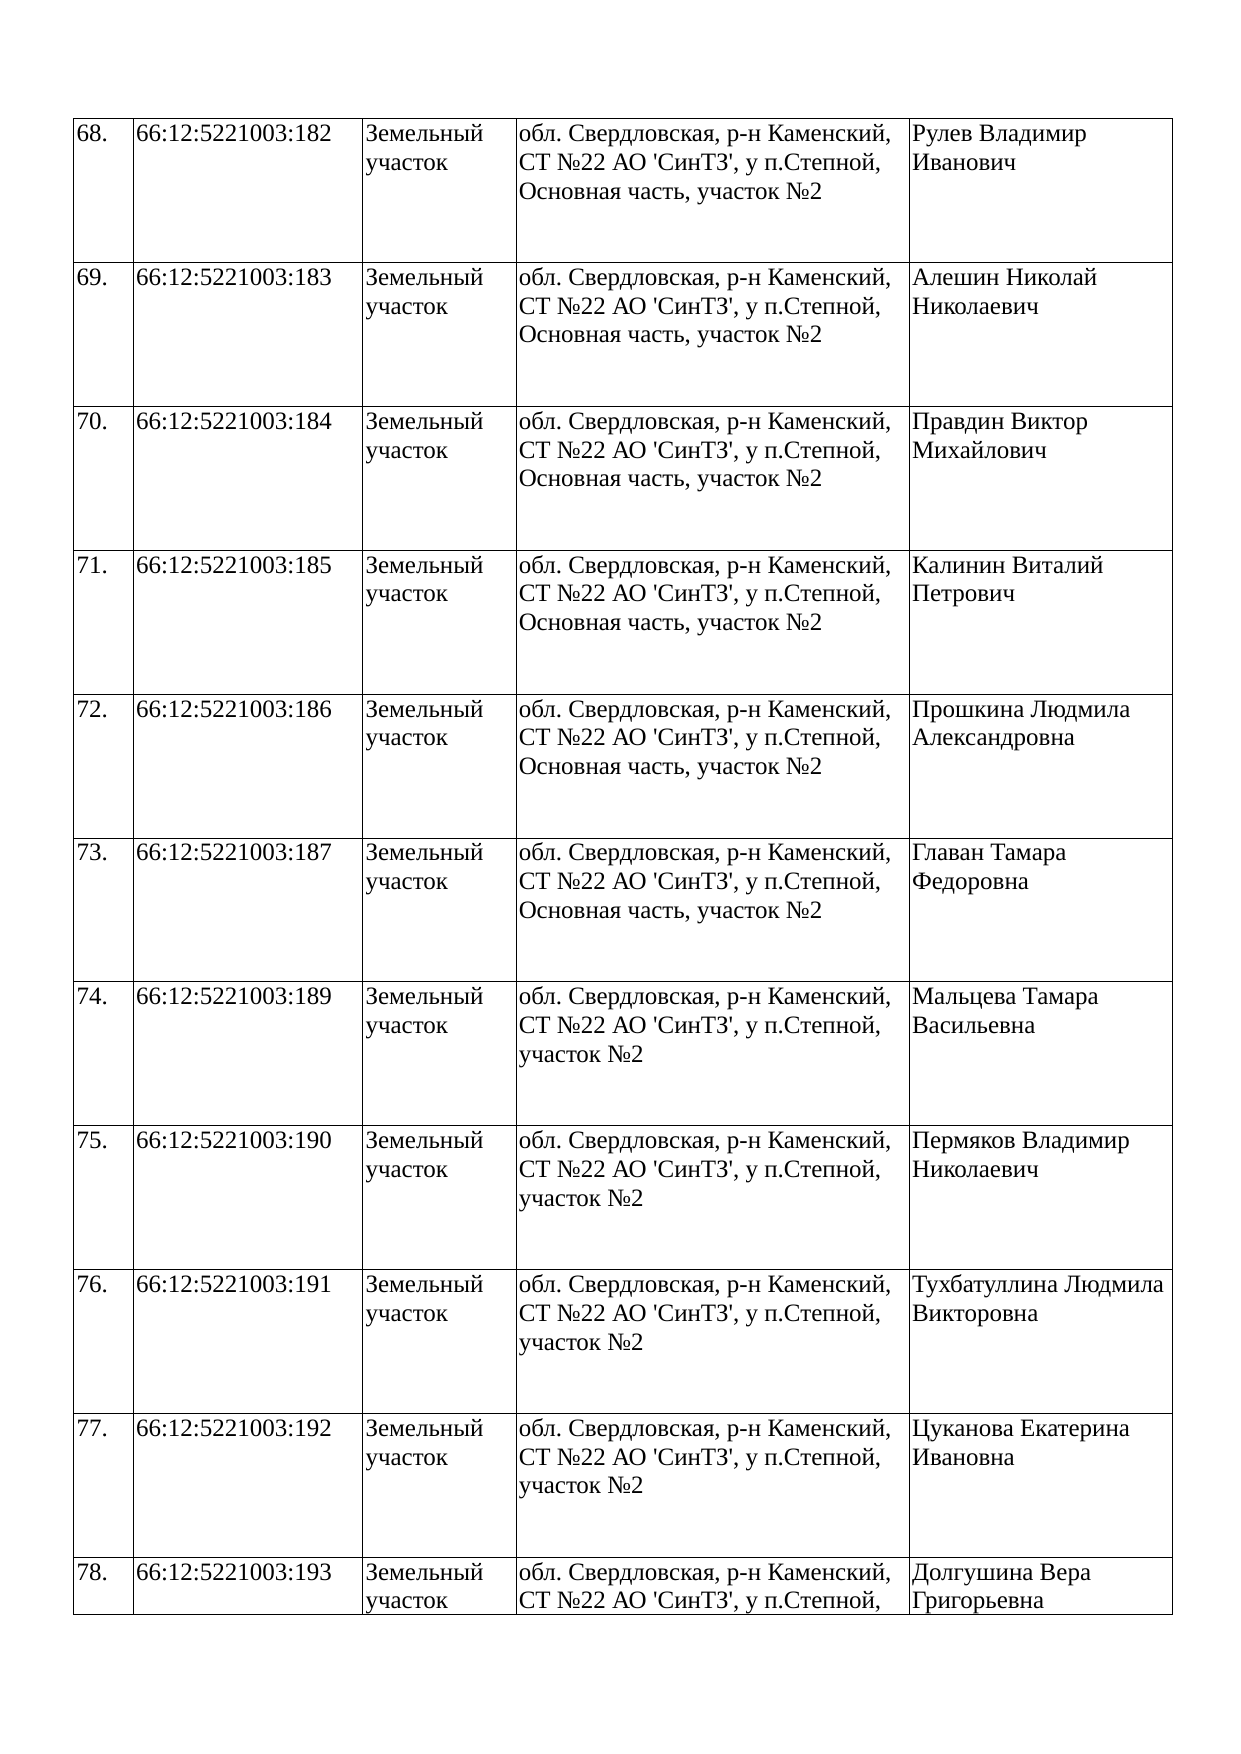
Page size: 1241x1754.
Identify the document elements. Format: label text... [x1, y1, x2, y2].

table_cell 75. [74, 1126, 133, 1269]
table_cell Земельный участок [363, 1270, 516, 1413]
table_cell обл. Свердловская, р-н Каменский, СТ №22 АО 'СинТЗ', у п.Степной, участок №2 [517, 1414, 909, 1557]
table_cell 66:12:5221003:183 [134, 263, 362, 406]
table_cell 73. [74, 839, 133, 981]
table_cell 72. [74, 695, 133, 837]
table_cell Калинин Виталий Петрович [910, 551, 1172, 693]
table_cell 66:12:5221003:193 [134, 1558, 362, 1614]
table_cell Земельный участок [363, 551, 516, 693]
table_cell Алешин Николай Николаевич [910, 263, 1172, 406]
table_cell 66:12:5221003:191 [134, 1270, 362, 1413]
table_cell обл. Свердловская, р-н Каменский, СТ №22 АО 'СинТЗ', у п.Степной, Основная часть, участок №2 [517, 119, 909, 262]
table_cell Пермяков Владимир Николаевич [910, 1126, 1172, 1269]
table_cell Прошкина Людмила Александровна [910, 695, 1172, 837]
table_cell 66:12:5221003:185 [134, 551, 362, 693]
table_cell Тухбатуллина Людмила Викторовна [910, 1270, 1172, 1413]
table_cell 66:12:5221003:187 [134, 839, 362, 981]
table_cell Земельный участок [363, 263, 516, 406]
table_cell обл. Свердловская, р-н Каменский, СТ №22 АО 'СинТЗ', у п.Степной, Основная часть, участок №2 [517, 839, 909, 981]
table_cell 66:12:5221003:186 [134, 695, 362, 837]
table_cell 66:12:5221003:192 [134, 1414, 362, 1557]
table_cell Мальцева Тамара Васильевна [910, 982, 1172, 1125]
table_cell Земельный участок [363, 407, 516, 550]
table_cell Главан Тамара Федоровна [910, 839, 1172, 981]
table_cell обл. Свердловская, р-н Каменский, СТ №22 АО 'СинТЗ', у п.Степной, участок №2 [517, 982, 909, 1125]
table_cell Долгушина Вера Григорьевна [910, 1558, 1172, 1614]
table_cell 66:12:5221003:184 [134, 407, 362, 550]
table_cell Цуканова Екатерина Ивановна [910, 1414, 1172, 1557]
table_cell Земельный участок [363, 1414, 516, 1557]
table_cell 76. [74, 1270, 133, 1413]
table_cell Земельный участок [363, 695, 516, 837]
table_cell Правдин Виктор Михайлович [910, 407, 1172, 550]
table_cell обл. Свердловская, р-н Каменский, СТ №22 АО 'СинТЗ', у п.Степной, Основная часть, участок №2 [517, 551, 909, 693]
table_cell Земельный участок [363, 982, 516, 1125]
table_cell обл. Свердловская, р-н Каменский, СТ №22 АО 'СинТЗ', у п.Степной, [517, 1558, 909, 1614]
table_cell Земельный участок [363, 839, 516, 981]
table_cell обл. Свердловская, р-н Каменский, СТ №22 АО 'СинТЗ', у п.Степной, Основная часть, участок №2 [517, 263, 909, 406]
table_cell 66:12:5221003:190 [134, 1126, 362, 1269]
table_cell обл. Свердловская, р-н Каменский, СТ №22 АО 'СинТЗ', у п.Степной, участок №2 [517, 1126, 909, 1269]
table_cell 77. [74, 1414, 133, 1557]
table_cell обл. Свердловская, р-н Каменский, СТ №22 АО 'СинТЗ', у п.Степной, Основная часть, участок №2 [517, 695, 909, 837]
table_cell Рулев Владимир Иванович [910, 119, 1172, 262]
table_cell 66:12:5221003:182 [134, 119, 362, 262]
table_cell 69. [74, 263, 133, 406]
table_cell Земельный участок [363, 1126, 516, 1269]
table_cell Земельный участок [363, 1558, 516, 1614]
table_cell Земельный участок [363, 119, 516, 262]
table_cell 71. [74, 551, 133, 693]
table_cell 68. [74, 119, 133, 262]
table_cell 78. [74, 1558, 133, 1614]
table_cell 70. [74, 407, 133, 550]
table_cell обл. Свердловская, р-н Каменский, СТ №22 АО 'СинТЗ', у п.Степной, участок №2 [517, 1270, 909, 1413]
table_cell 74. [74, 982, 133, 1125]
table_cell обл. Свердловская, р-н Каменский, СТ №22 АО 'СинТЗ', у п.Степной, Основная часть, участок №2 [517, 407, 909, 550]
table_cell 66:12:5221003:189 [134, 982, 362, 1125]
